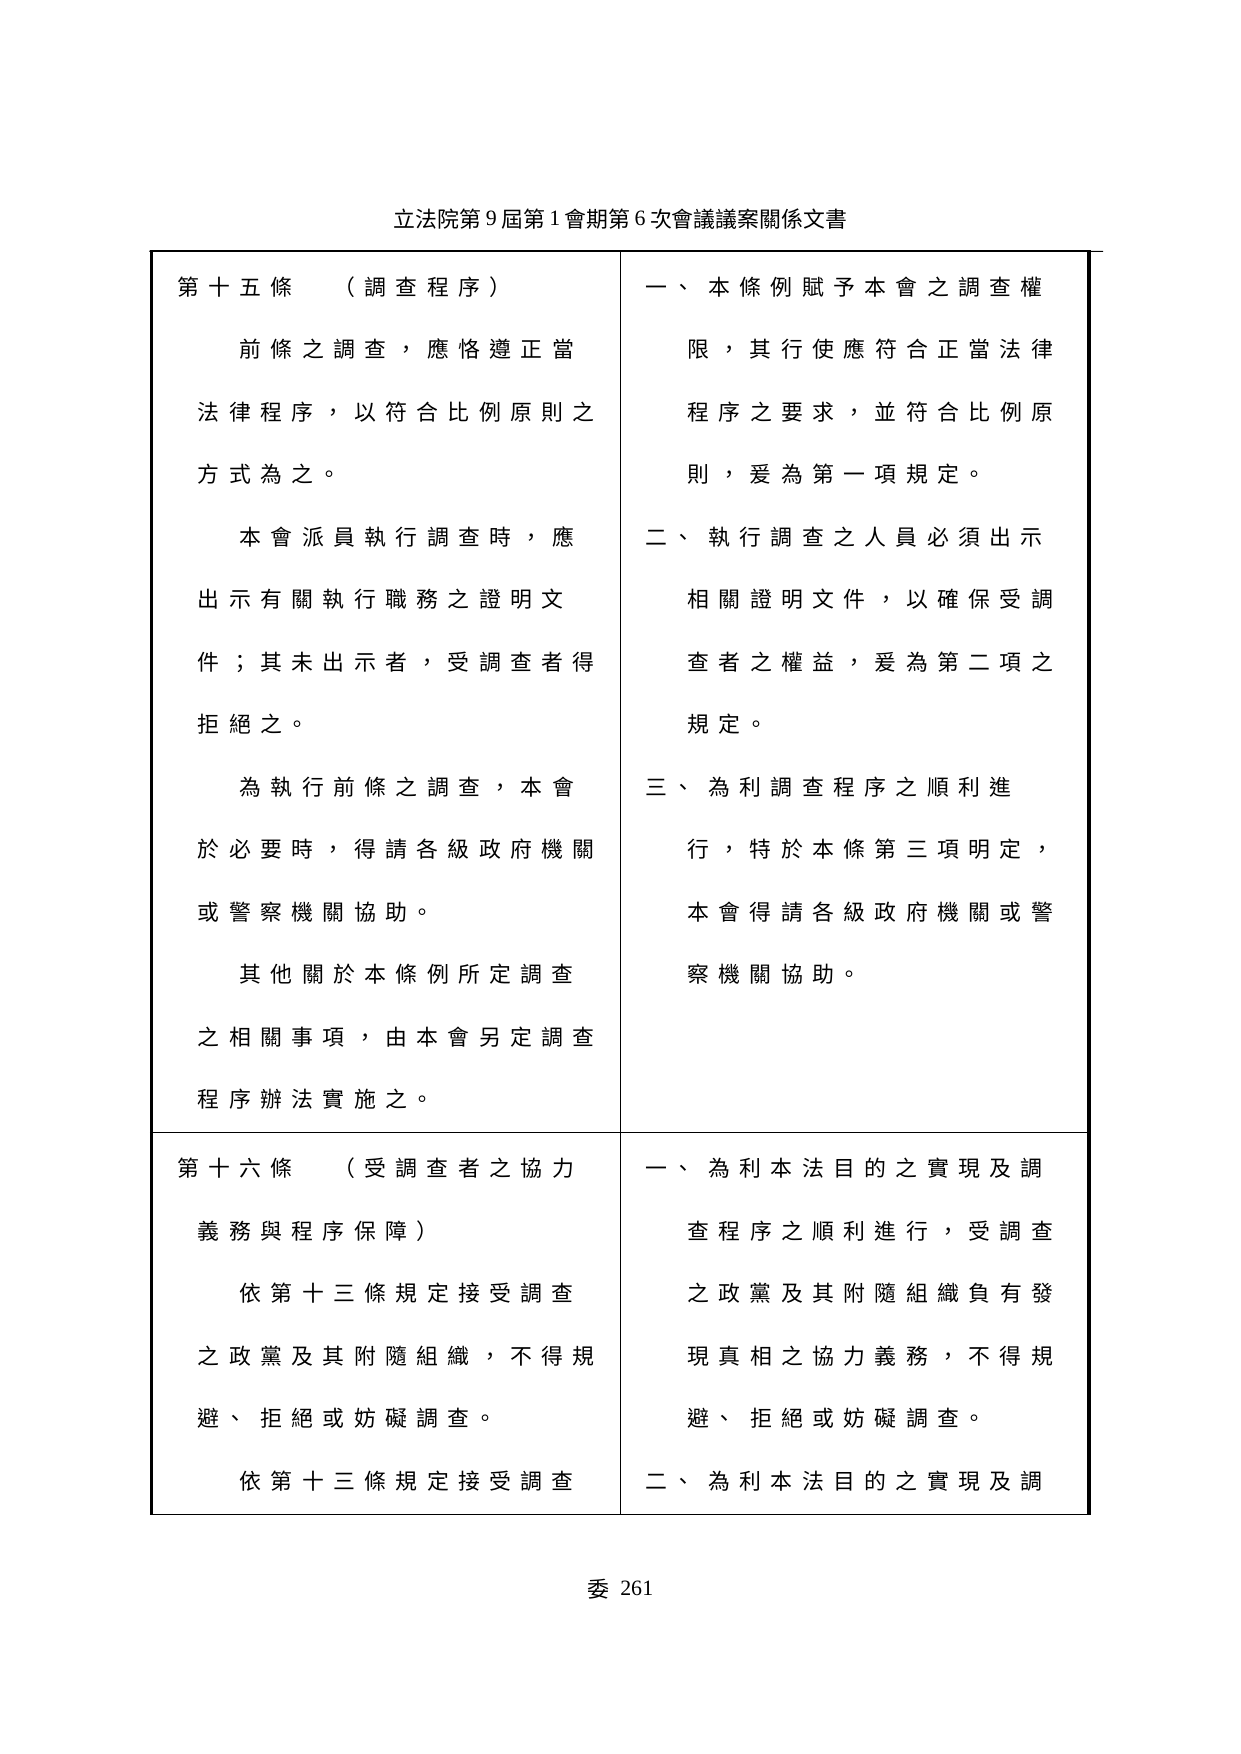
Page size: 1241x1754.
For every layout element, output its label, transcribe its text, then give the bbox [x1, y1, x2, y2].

table_cell 第十五條 （調查程序） 前條之調查，應恪遵正當法律程序，以符合比例原則之方式為之。 本會派員執行調查時，應出示有關執行職務之證明文件；其未出示者，受調查者得拒絕之。 為執行前條之調查，本會於必要時，得請各級政府機關或警察機關協助。 其他關於本條例所定調查之相關事項，由本會另定調查程序辦法實施之。 [153, 252, 620, 1132]
table_cell 一、為利本法目的之實現及調查程序之順利進行，受調查之政黨及其附隨組織負有發現真相之協力義務，不得規避、拒絕或妨礙調查。 二、為利本法目的之實現及調 [621, 1133, 1087, 1514]
table_cell 一、本條例賦予本會之調查權限，其行使應符合正當法律程序之要求，並符合比例原則，爰為第一項規定。 二、執行調查之人員必須出示相關證明文件，以確保受調查者之權益，爰為第二項之規定。 三、為利調查程序之順利進行，特於本條第三項明定，本會得請各級政府機關或警察機關協助。 [621, 252, 1087, 1132]
table_cell 第十六條 （受調查者之協力義務與程序保障） 依第十三條規定接受調查之政黨及其附隨組織，不得規避、拒絕或妨礙調查。 依第十三條規定接受調查 [153, 1133, 620, 1514]
